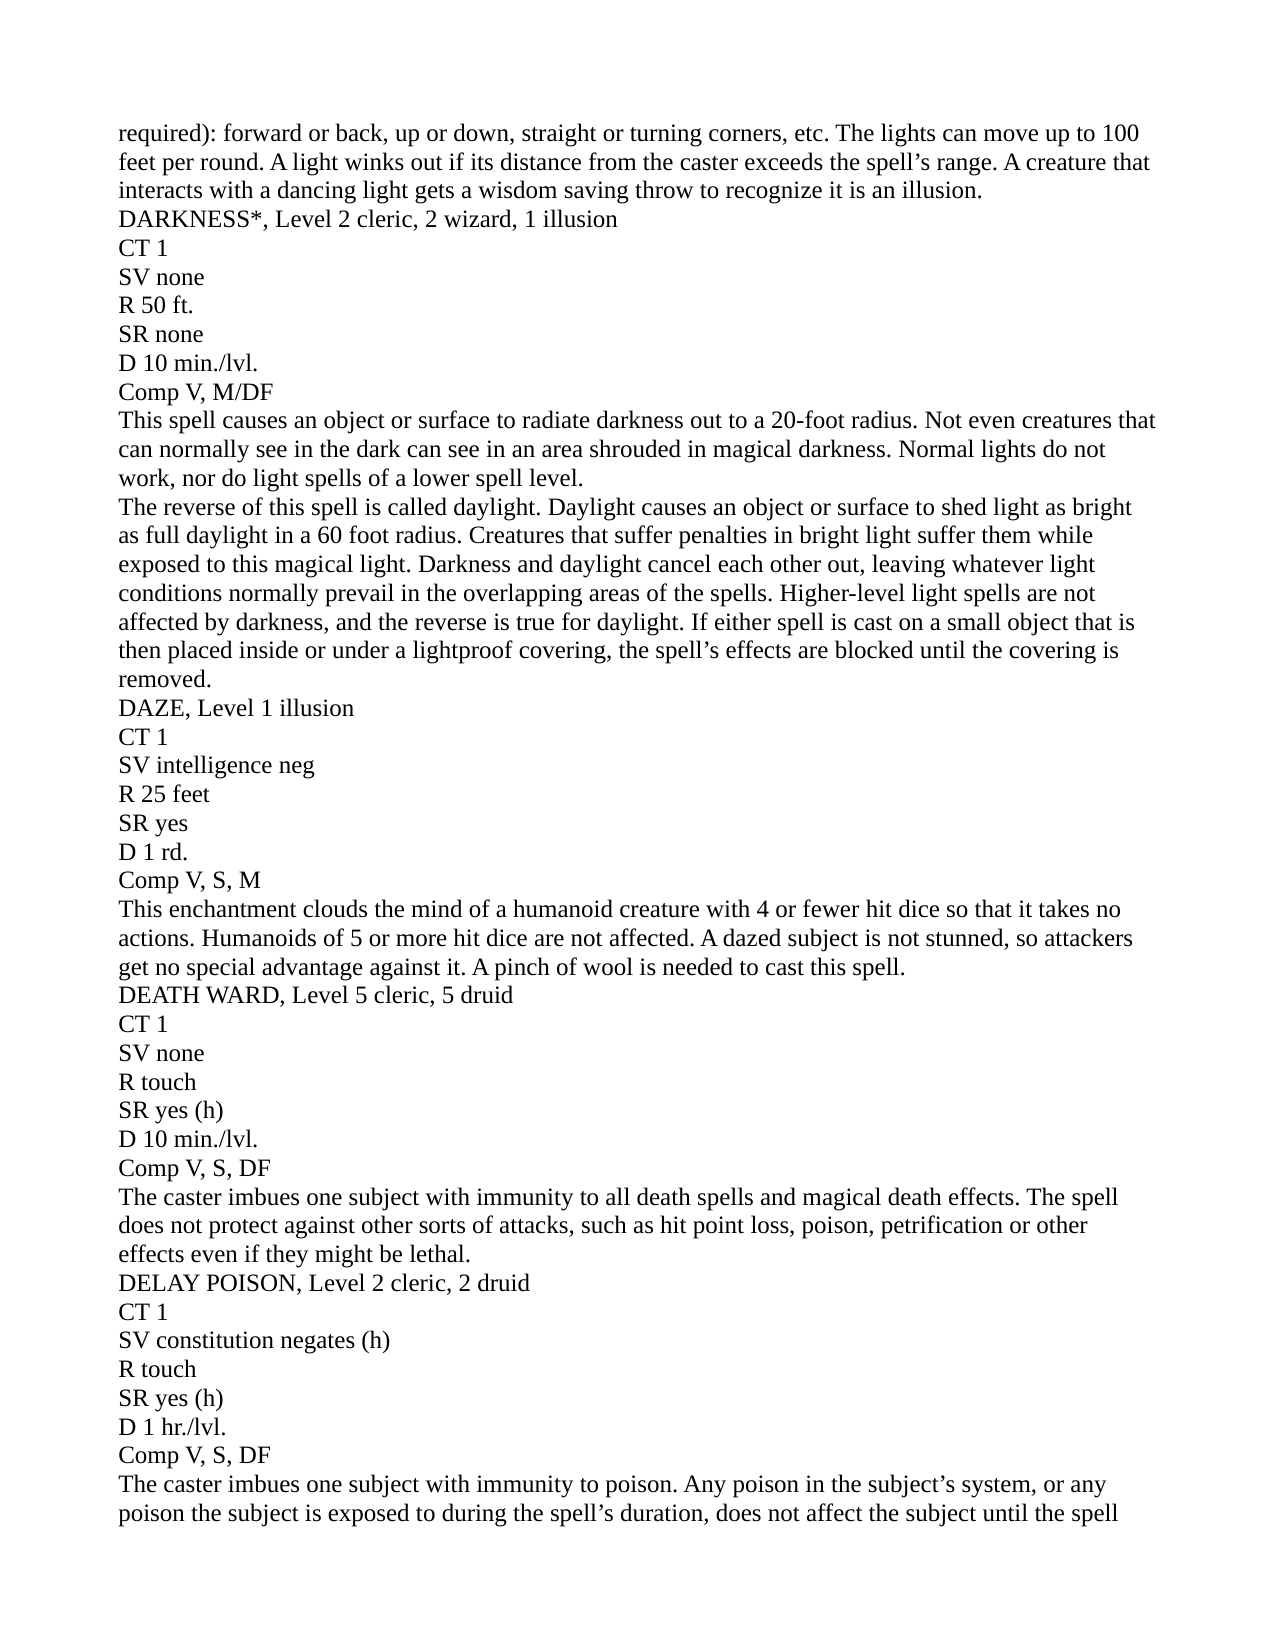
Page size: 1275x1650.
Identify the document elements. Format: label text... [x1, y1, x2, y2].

text SV intelligence neg [118, 751, 1157, 779]
text The caster imbues one subject with immunity to all death spells and magical death effects. The spell does not protect against other sorts of attacks, such as hit point loss, poison, petrification or other effects even if they might be lethal. [118, 1182, 1157, 1268]
text CT 1 [118, 233, 1157, 262]
text DELAY POISON, Level 2 cleric, 2 druid [118, 1268, 1157, 1297]
text SV none [118, 262, 1157, 291]
text R 25 feet [118, 779, 1157, 808]
text SR yes (h) [118, 1096, 1157, 1124]
text Comp V, M/DF [118, 377, 1157, 406]
text The caster imbues one subject with immunity to poison. Any poison in the subject’s system, or any poison the subject is exposed to during the spell’s duration, does not affect the subject until the spell [118, 1469, 1157, 1527]
text This spell causes an object or surface to radiate darkness out to a 20-foot radius. Not even creatures that can normally see in the dark can see in an area shrouded in magical darkness. Normal lights do not work, nor do light spells of a lower spell level. [118, 406, 1157, 492]
text D 10 min./lvl. [118, 1124, 1157, 1153]
text DAZE, Level 1 illusion [118, 693, 1157, 722]
text CT 1 [118, 1297, 1157, 1326]
text SV none [118, 1038, 1157, 1067]
text required): forward or back, up or down, straight or turning corners, etc. The lights can move up to 100 feet per round. A light winks out if its distance from the caster exceeds the spell’s range. A creature that interacts with a dancing light gets a wisdom saving throw to recognize it is an illusion. [118, 118, 1157, 204]
text This enchantment clouds the mind of a humanoid creature with 4 or fewer hit dice so that it takes no actions. Humanoids of 5 or more hit dice are not affected. A dazed subject is not stunned, so attackers get no special advantage against it. A pinch of wool is needed to cast this spell. [118, 894, 1157, 981]
text Comp V, S, DF [118, 1153, 1157, 1182]
text CT 1 [118, 722, 1157, 751]
text SR none [118, 319, 1157, 348]
text DARKNESS*, Level 2 cleric, 2 wizard, 1 illusion [118, 204, 1157, 233]
text R 50 ft. [118, 291, 1157, 319]
text R touch [118, 1354, 1157, 1383]
text The reverse of this spell is called daylight. Daylight causes an object or surface to shed light as bright as full daylight in a 60 foot radius. Creatures that suffer penalties in bright light suffer them while exposed to this magical light. Darkness and daylight cancel each other out, leaving whatever light conditions normally prevail in the overlapping areas of the spells. Higher-level light spells are not affected by darkness, and the reverse is true for daylight. If either spell is cast on a small object that is then placed inside or under a lightproof covering, the spell’s effects are blocked until the covering is removed. [118, 492, 1157, 693]
text D 1 hr./lvl. [118, 1412, 1157, 1441]
text SR yes [118, 808, 1157, 837]
text DEATH WARD, Level 5 cleric, 5 druid [118, 981, 1157, 1009]
text Comp V, S, DF [118, 1441, 1157, 1469]
text CT 1 [118, 1009, 1157, 1038]
text D 10 min./lvl. [118, 348, 1157, 377]
text SV constitution negates (h) [118, 1326, 1157, 1354]
text D 1 rd. [118, 837, 1157, 866]
text Comp V, S, M [118, 866, 1157, 894]
text SR yes (h) [118, 1383, 1157, 1412]
text R touch [118, 1067, 1157, 1096]
